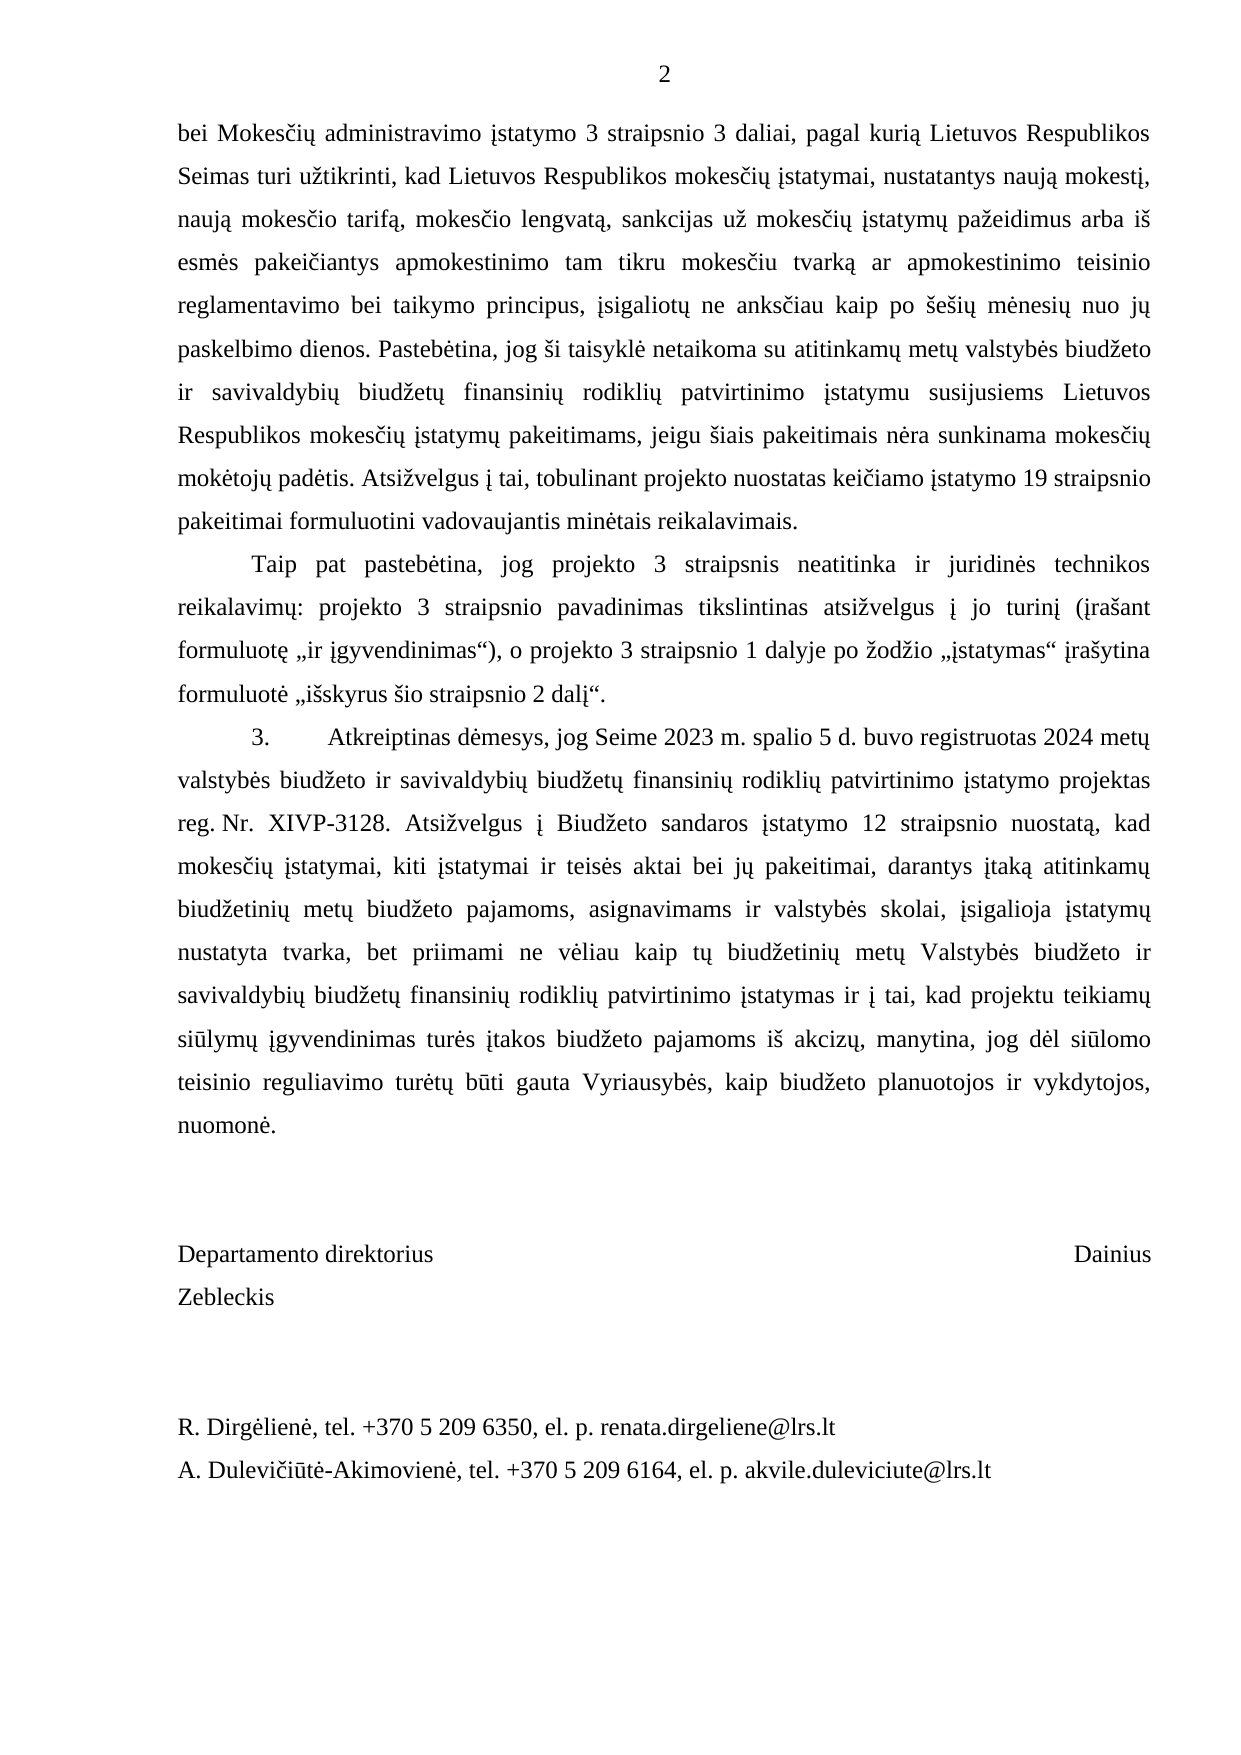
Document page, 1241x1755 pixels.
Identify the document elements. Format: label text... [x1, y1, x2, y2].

text Departamento direktorius Dainius Zebleckis [177, 1239, 1152, 1311]
text bei Mokesčių administravimo įstatymo 3 straipsnio 3 daliai, pagal kurią Lietuvos Respublikos Seimas turi užtikrinti, kad Lietuvos Respublikos mokesčių įstatymai, nustatantys naują mokestį, naują mokesčio tarifą, mokesčio lengvatą, sankcijas už mokesčių įstatymų pažeidimus arba iš esmės pakeičiantys apmokestinimo tam tikru mokesčiu tvarką ar apmokestinimo teisinio reglamentavimo bei taikymo principus, įsigaliotų ne anksčiau kaip po šešių mėnesių nuo jų paskelbimo dienos. Pastebėtina, jog ši taisyklė netaikoma su atitinkamų metų valstybės biudžeto ir savivaldybių biudžetų finansinių rodiklių patvirtinimo įstatymu susijusiems Lietuvos Respublikos mokesčių įstatymų pakeitimams, jeigu šiais pakeitimais nėra sunkinama mokesčių mokėtojų padėtis. Atsižvelgus į tai, tobulinant projekto nuostatas keičiamo įstatymo 19 straipsnio pakeitimai formuluotini vadovaujantis minėtais reikalavimais. [177, 118, 1152, 535]
text A. Dulevičiūtė-Akimovienė, tel. +370 5 209 6164, el. p. akvile.duleviciute@lrs.lt [177, 1455, 1152, 1484]
text R. Dirgėlienė, tel. +370 5 209 6350, el. p. renata.dirgeliene@lrs.lt [177, 1412, 1152, 1441]
text Taip pat pastebėtina, jog projekto 3 straipsnis neatitinka ir juridinės technikos reikalavimų: projekto 3 straipsnio pavadinimas tikslintinas atsižvelgus į jo turinį (įrašant formuluotę „ir įgyvendinimas“), o projekto 3 straipsnio 1 dalyje po žodžio „įstatymas“ įrašytina formuluotė „išskyrus šio straipsnio 2 dalį“. [177, 549, 1152, 707]
list Atkreiptinas dėmesys, jog Seime 2023 m. spalio 5 d. buvo registruotas 2024 metų valstybės biudžeto ir savivaldybių biudžetų finansinių rodiklių patvirtinimo įstatymo projektas reg. Nr. XIVP-3128. Atsižvelgus į Biudžeto sandaros įstatymo 12 straipsnio nuostatą, kad mokesčių įstatymai, kiti įstatymai ir teisės aktai bei jų pakeitimai, darantys įtaką atitinkamų biudžetinių metų biudžeto pajamoms, asignavimams ir valstybės skolai, įsigalioja įstatymų nustatyta tvarka, bet priimami ne vėliau kaip tų biudžetinių metų Valstybės biudžeto ir savivaldybių biudžetų finansinių rodiklių patvirtinimo įstatymas ir į tai, kad projektu teikiamų siūlymų įgyvendinimas turės įtakos biudžeto pajamoms iš akcizų, manytina, jog dėl siūlomo teisinio reguliavimo turėtų būti gauta Vyriausybės, kaip biudžeto planuotojos ir vykdytojos, nuomonė. [177, 722, 1152, 1139]
